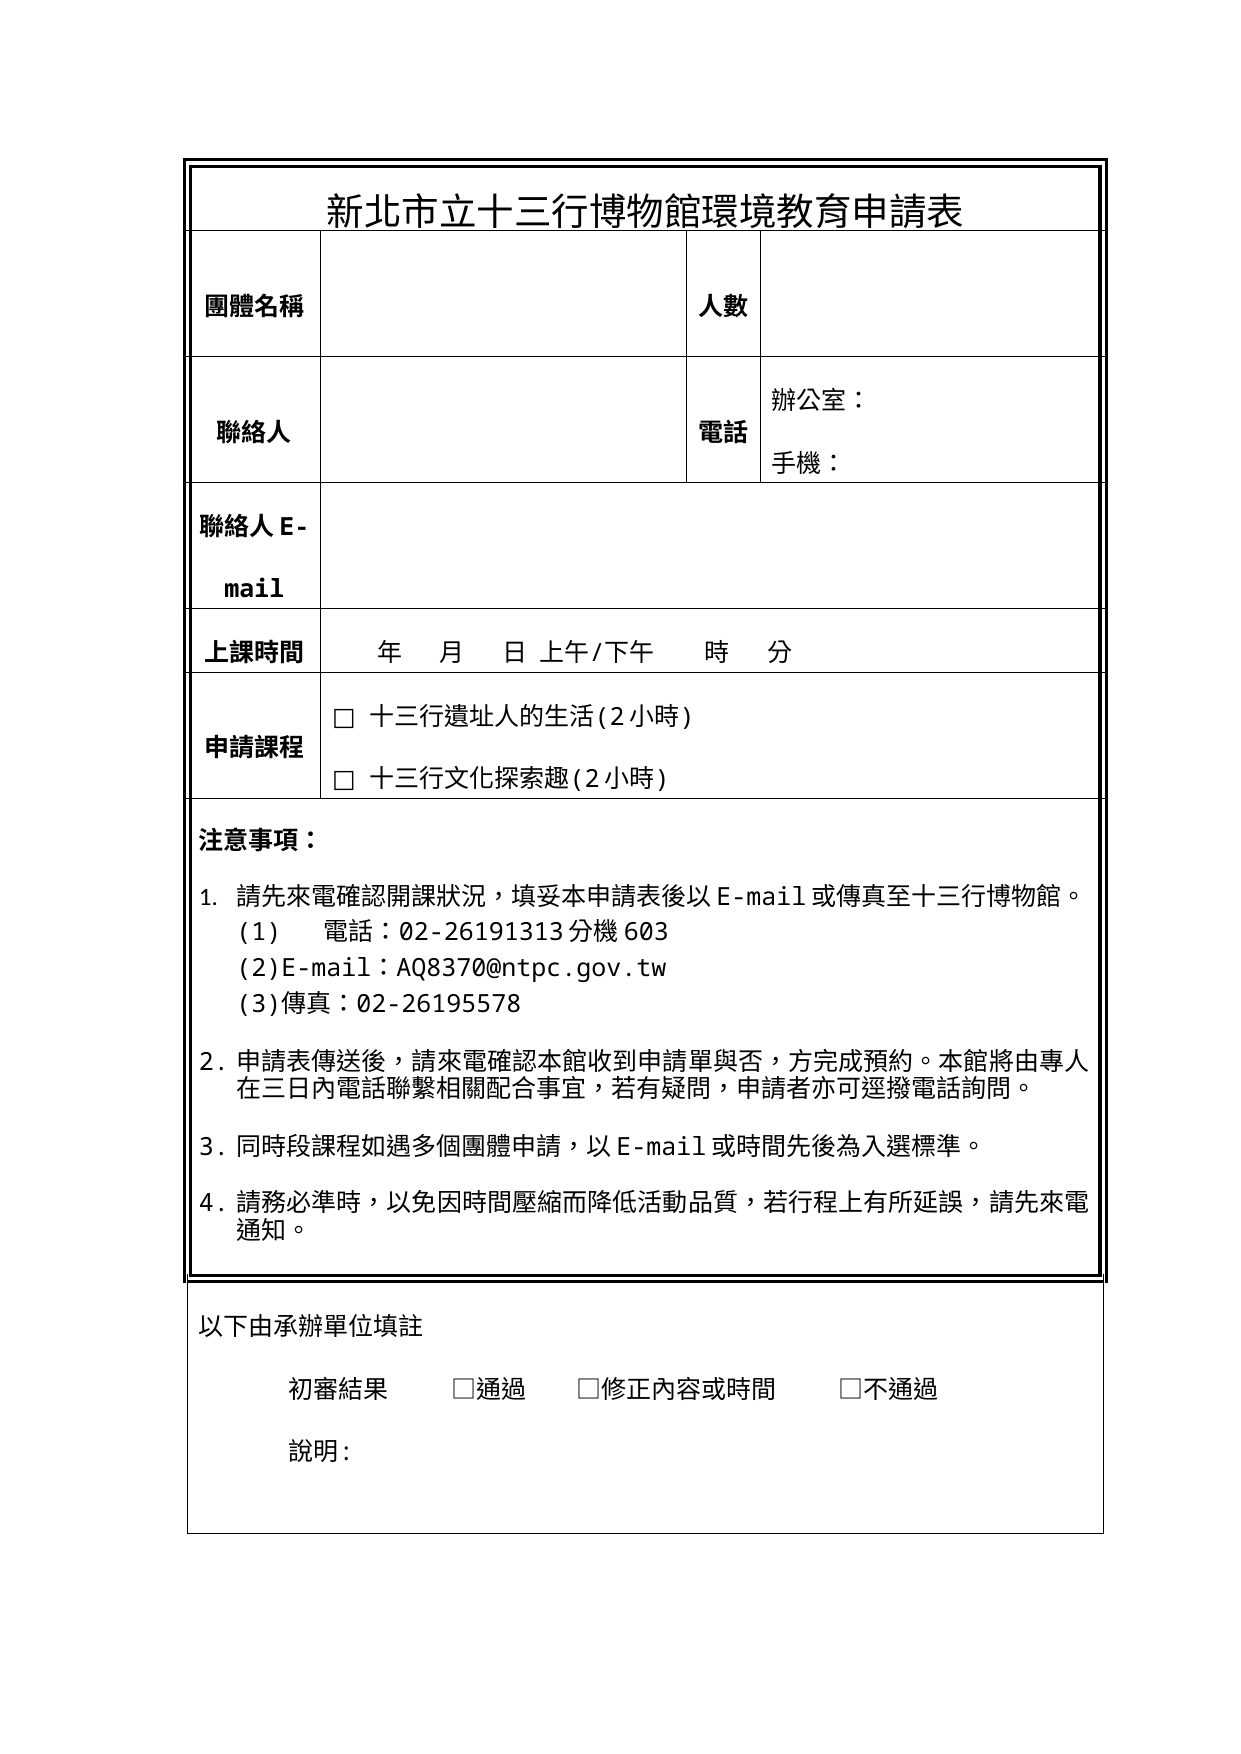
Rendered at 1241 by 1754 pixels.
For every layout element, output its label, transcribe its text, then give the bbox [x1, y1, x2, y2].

table_cell [321, 231, 686, 356]
table_cell [188, 1274, 1103, 1280]
table_cell 十三行遺址人的生活(2小時) 十三行文化探索趣(2小時) [321, 673, 1098, 798]
table_cell 人數 [687, 231, 760, 356]
table_header 新北市立十三行博物館環境教育申請表 [188, 161, 1103, 230]
table_cell 聯絡人 [192, 357, 320, 482]
table_cell 團體名稱 [192, 231, 320, 356]
table_cell 上課時間 [192, 609, 320, 672]
table_cell 申請課程 [192, 673, 320, 798]
table_cell 年 月 日 上午/下午 時 分 [321, 609, 1098, 672]
table_cell 聯絡人E-mail [192, 483, 320, 608]
table_cell [321, 483, 1098, 608]
table_cell 注意事項： 請先來電確認開課狀況，填妥本申請表後以E-mail或傳真至十三行博物館。 電話：02-26191313分機603 (2)E-mail：AQ8370@ntpc.gov.tw (3)傳真：02-26195578 申請表傳送後，請來電確認本館收到申請單與否，方完成預約。本館將由專人在三日內電話聯繫相關配合事宜，若有疑問，申請者亦可逕撥電話詢問。 同時段課程如遇多個團體申請，以E-mail或時間先後為入選標準。 請務必準時，以免因時間壓縮而降低活動品質，若行程上有所延誤，請先來電通知。 [192, 799, 1098, 1274]
table_cell [761, 231, 1098, 356]
table_cell [321, 357, 686, 482]
table_cell 以下由承辦單位填註 初審結果 □通過 □修正內容或時間 □不通過 說明: [188, 1283, 1103, 1533]
table_cell 電話 [687, 357, 760, 482]
table_cell 辦公室： 手機： [761, 357, 1098, 482]
